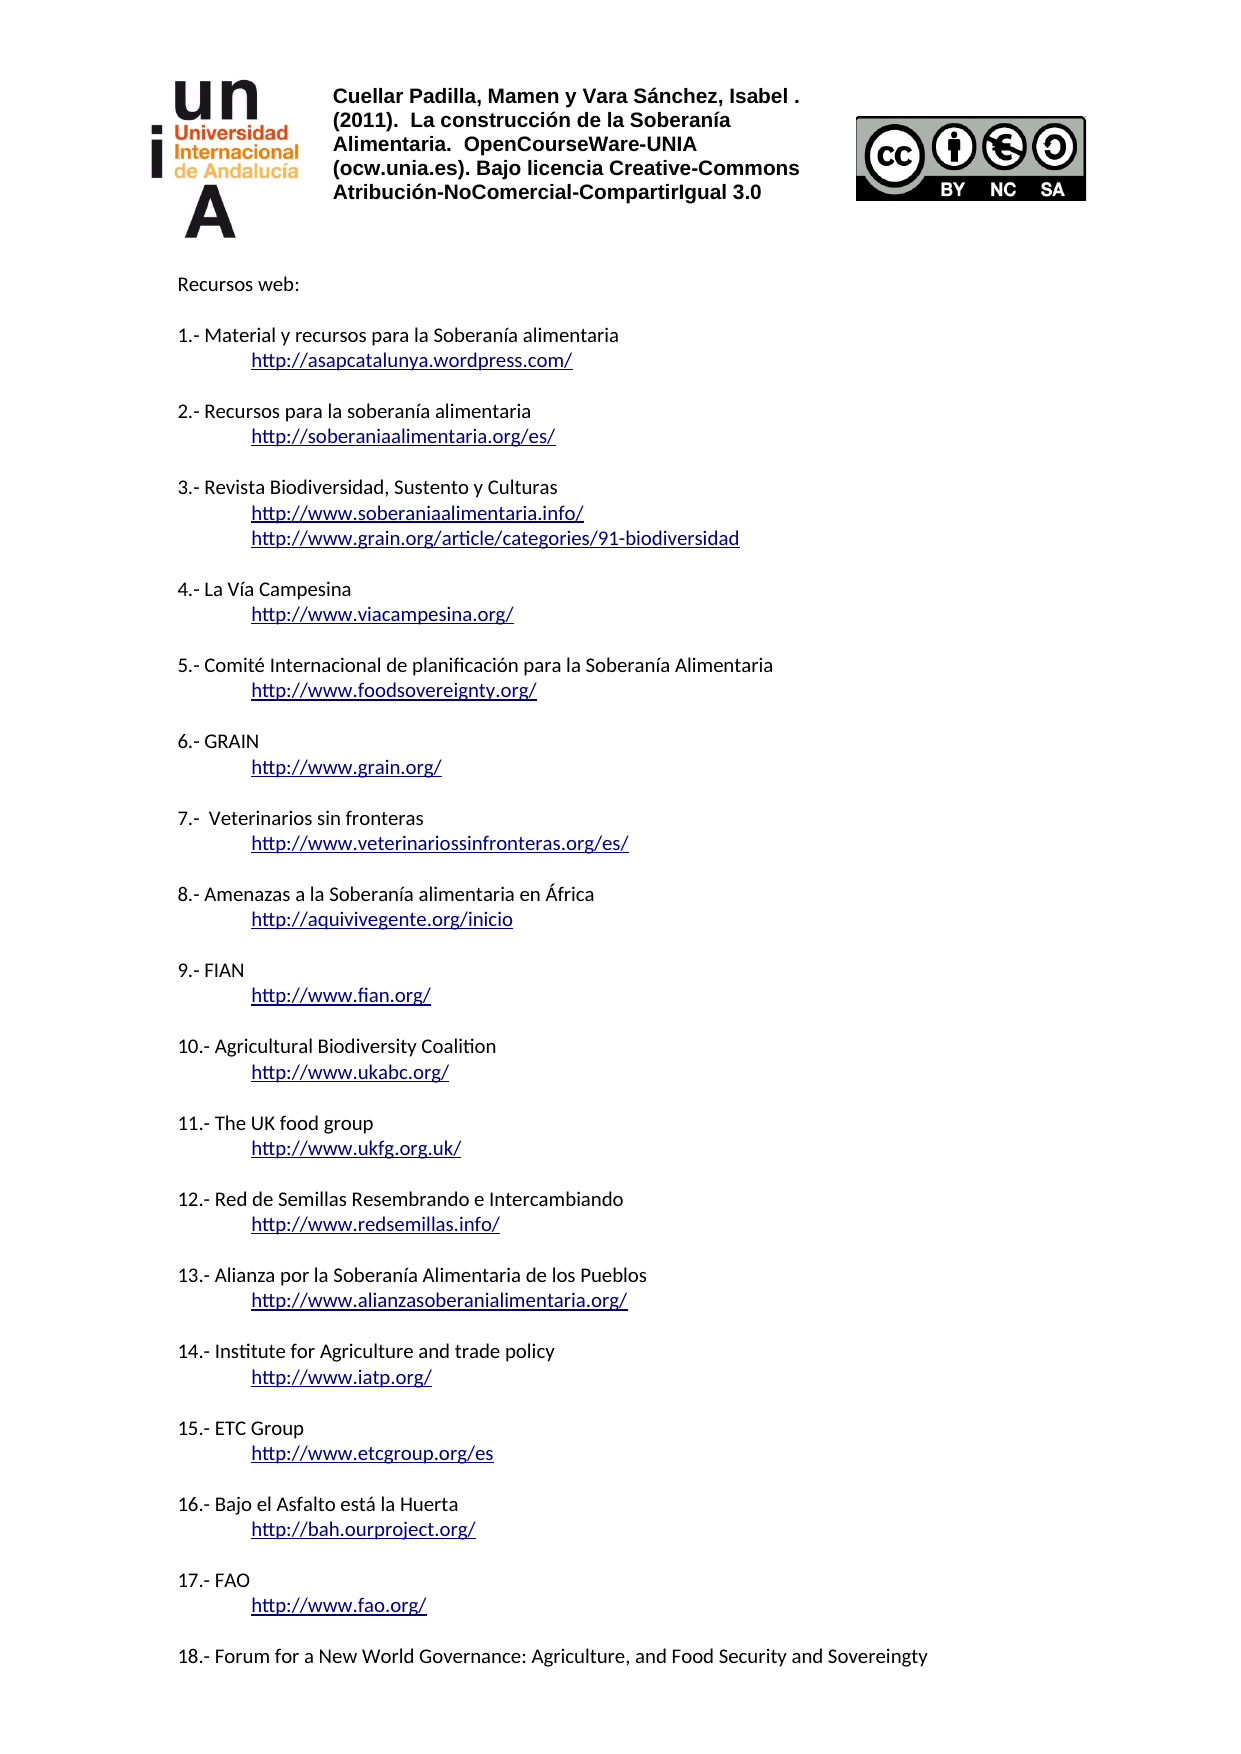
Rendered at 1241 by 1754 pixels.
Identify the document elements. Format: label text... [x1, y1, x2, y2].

text 1.- Material y recursos para la Soberanía alimentaria [177, 322, 1063, 347]
text 7.- Veterinarios sin fronteras [177, 805, 1063, 830]
text http://www.soberaniaalimentaria.info/ [177, 500, 1063, 525]
text 12.- Red de Semillas Resembrando e Intercambiando [177, 1186, 1063, 1211]
text http://www.fian.org/ [177, 983, 1063, 1008]
text http://www.grain.org/article/categories/91-biodiversidad [177, 525, 1063, 551]
text http://www.etcgroup.org/es [177, 1440, 1063, 1466]
picture [148, 76, 303, 241]
text 6.- GRAIN [177, 728, 1063, 754]
text http://www.ukabc.org/ [177, 1059, 1063, 1084]
text 14.- Institute for Agriculture and trade policy [177, 1338, 1063, 1364]
text 4.- La Vía Campesina [177, 576, 1063, 601]
text 11.- The UK food group [177, 1110, 1063, 1135]
text 8.- Amenazas a la Soberanía alimentaria en África [177, 881, 1063, 906]
text http://www.ukfg.org.uk/ [177, 1135, 1063, 1161]
text 16.- Bajo el Asfalto está la Huerta [177, 1491, 1063, 1516]
text http://aquivivegente.org/inicio [177, 906, 1063, 932]
text 5.- Comité Internacional de planificación para la Soberanía Alimentaria [177, 652, 1063, 678]
text 17.- FAO [177, 1567, 1063, 1593]
text 9.- FIAN [177, 957, 1063, 983]
text 10.- Agricultural Biodiversity Coalition [177, 1033, 1063, 1059]
text 3.- Revista Biodiversidad, Sustento y Culturas [177, 474, 1063, 500]
text http://www.foodsovereignty.org/ [177, 678, 1063, 703]
text http://www.grain.org/ [177, 754, 1063, 779]
text 15.- ETC Group [177, 1415, 1063, 1440]
text 2.- Recursos para la soberanía alimentaria [177, 398, 1063, 423]
text 13.- Alianza por la Soberanía Alimentaria de los Pueblos [177, 1262, 1063, 1288]
text http://www.redsemillas.info/ [177, 1211, 1063, 1237]
text http://bah.ourproject.org/ [177, 1516, 1063, 1542]
text Recursos web: [177, 271, 1063, 296]
text http://www.veterinariossinfronteras.org/es/ [177, 830, 1063, 856]
text http://www.iatp.org/ [177, 1364, 1063, 1389]
text http://asapcatalunya.wordpress.com/ [177, 347, 1063, 373]
text 18.- Forum for a New World Governance: Agriculture, and Food Security and Sovereingty [177, 1643, 1063, 1669]
text http://www.fao.org/ [177, 1593, 1063, 1618]
text http://www.viacampesina.org/ [177, 601, 1063, 627]
text http://soberaniaalimentaria.org/es/ [177, 423, 1063, 449]
text http://www.alianzasoberanialimentaria.org/ [177, 1288, 1063, 1313]
